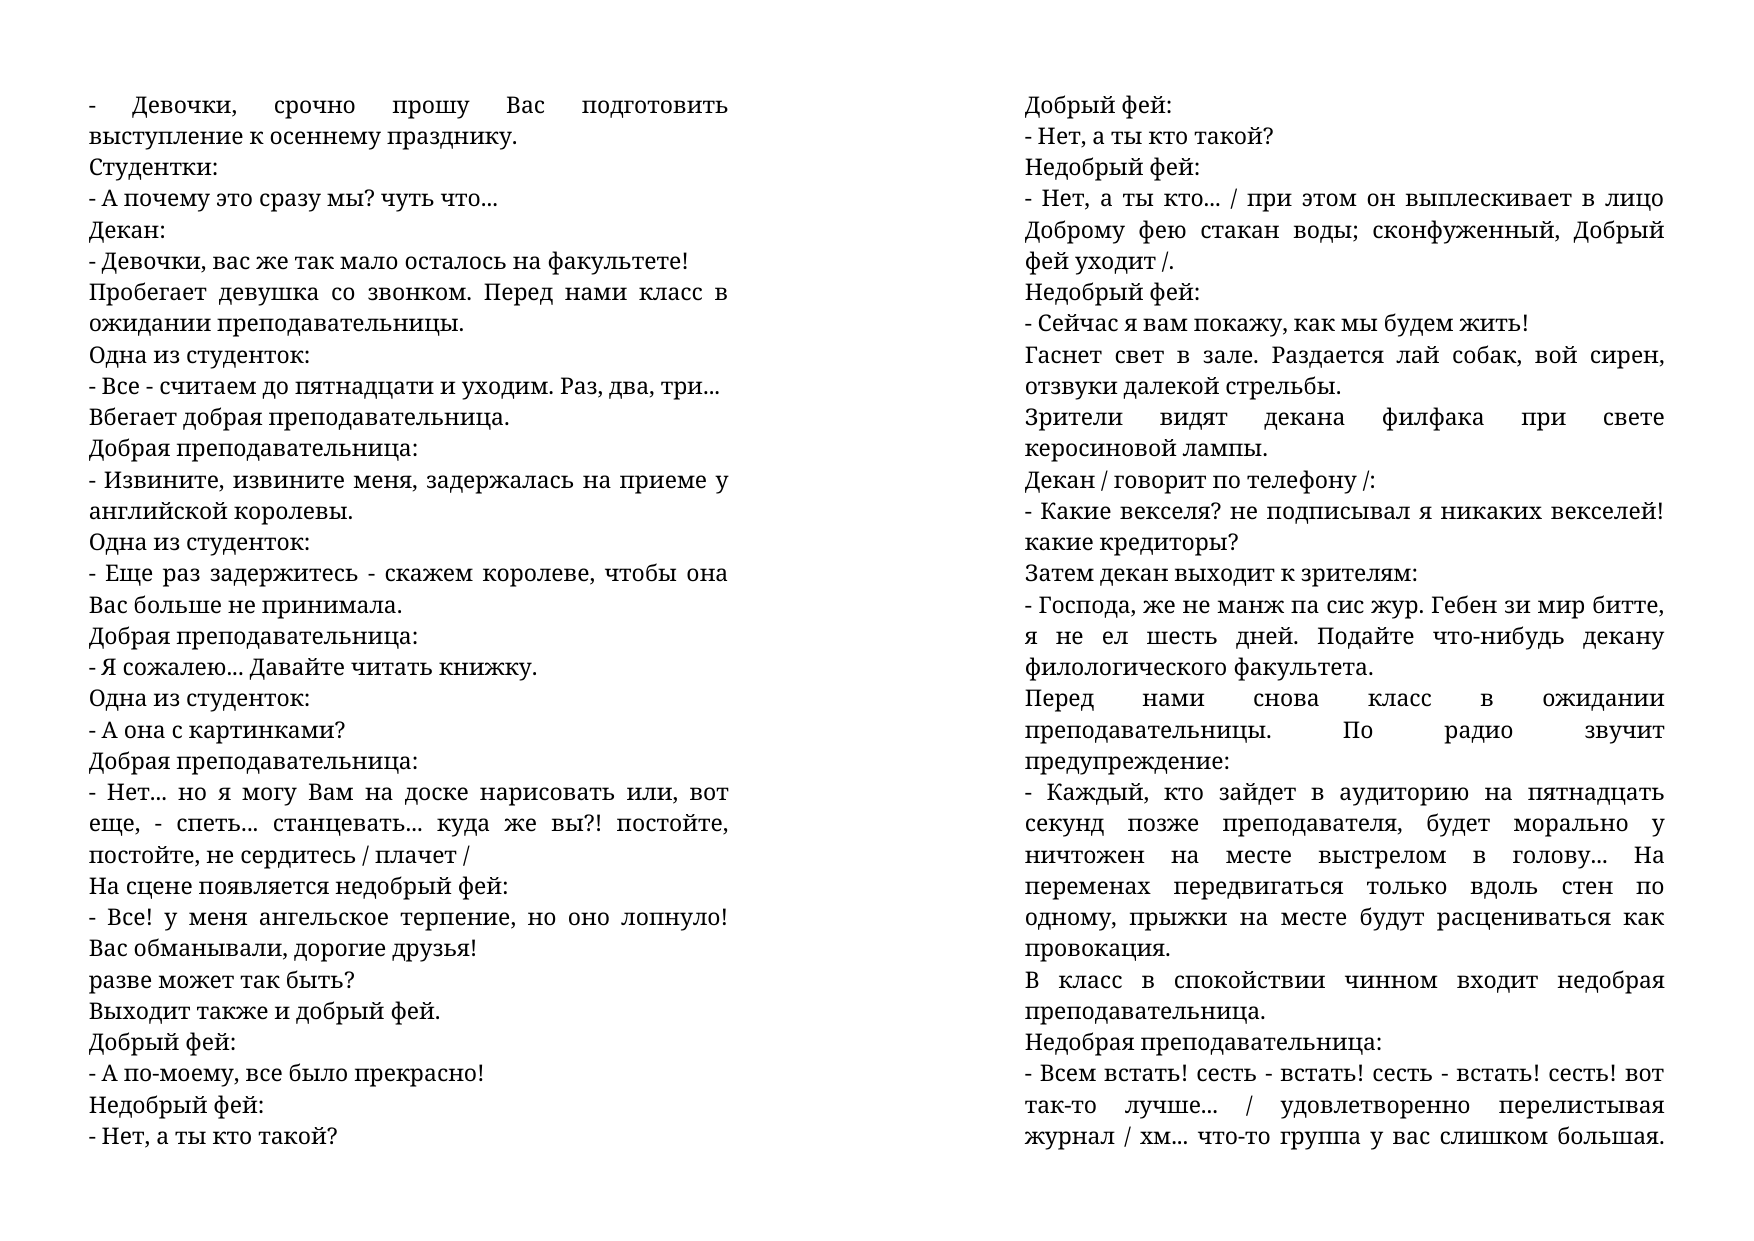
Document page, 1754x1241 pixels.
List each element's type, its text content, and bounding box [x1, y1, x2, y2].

text Декан: [88, 213, 729, 245]
text - Нет... но я могу Вам на доске нарисовать или, вот еще, - спеть... станцевать... куда же вы?! постойте, постойте, не сердитесь / плачет / [88, 776, 729, 870]
text - А по-моему, все было прекрасно! [88, 1057, 729, 1088]
text - Я сожалею... Давайте читать книжку. [88, 651, 729, 682]
text Недобрый фей: [1024, 151, 1665, 182]
text Затем декан выходит к зрителям: [1024, 557, 1665, 588]
text Добрый фей: [1024, 88, 1665, 120]
text - Девочки, срочно прошу Вас подготовить выступление к осеннему празднику. [88, 88, 729, 151]
text Зрители видят декана филфака при свете керосиновой лампы. [1024, 401, 1665, 463]
text - Сейчас я вам покажу, как мы будем жить! [1024, 307, 1665, 338]
text Одна из студенток: [88, 526, 729, 557]
text Недобрый фей: [88, 1088, 729, 1120]
text Перед нами снова класс в ожидании преподавательницы. По радио звучит предупреждение: [1024, 682, 1665, 776]
text - А она с картинками? [88, 713, 729, 745]
text Одна из студенток: [88, 338, 729, 370]
text Добрый фей: [88, 1026, 729, 1057]
text - Всем встать! сесть - встать! сесть - встать! сесть! вот так-то лучше... / удовлетворенно перелистывая журнал / хм... что-то группа у вас слишком большая. [1024, 1057, 1665, 1151]
text Добрая преподавательница: [88, 620, 729, 651]
text Недобрая преподавательница: [1024, 1026, 1665, 1057]
text - Нет, а ты кто такой? [88, 1120, 729, 1151]
text - Все! у меня ангельское терпение, но оно лопнуло! Вас обманывали, дорогие друзья! [88, 901, 729, 963]
text - Господа, же не манж па сис жур. Гебен зи мир битте, я не ел шесть дней. Подайте что-нибудь декану филологического факультета. [1024, 588, 1665, 682]
text Вбегает добрая преподавательница. [88, 401, 729, 432]
text Гаснет свет в зале. Раздается лай собак, вой сирен, отзвуки далекой стрельбы. [1024, 338, 1665, 401]
text Добрая преподавательница: [88, 432, 729, 463]
text Одна из студенток: [88, 682, 729, 713]
text - Какие векселя? не подписывал я никаких векселей! какие кредиторы? [1024, 495, 1665, 557]
text Студентки: [88, 151, 729, 182]
text разве может так быть? [88, 963, 729, 995]
text Добрая преподавательница: [88, 745, 729, 776]
text Выходит также и добрый фей. [88, 995, 729, 1026]
text - Каждый, кто зайдет в аудиторию на пятнадцать секунд позже преподавателя, будет морально у ничтожен на месте выстрелом в голову... На переменах передвигаться только вдоль стен по одному, прыжки на месте будут расцениваться как провокация. [1024, 776, 1665, 963]
text - Нет, а ты кто такой? [1024, 120, 1665, 151]
text Декан / говорит по телефону /: [1024, 463, 1665, 495]
text На сцене появляется недобрый фей: [88, 870, 729, 901]
text Пробегает девушка со звонком. Перед нами класс в ожидании преподавательницы. [88, 276, 729, 338]
text - Все - считаем до пятнадцати и уходим. Раз, два, три... [88, 370, 729, 401]
text - Извините, извините меня, задержалась на приеме у английской королевы. [88, 463, 729, 526]
text - А почему это сразу мы? чуть что... [88, 182, 729, 213]
text Недобрый фей: [1024, 276, 1665, 307]
text - Нет, а ты кто... / при этом он выплескивает в лицо Доброму фею стакан воды; сконфуженный, Добрый фей уходит /. [1024, 182, 1665, 276]
text В класс в спокойствии чинном входит недобрая преподавательница. [1024, 963, 1665, 1026]
text - Еще раз задержитесь - скажем королеве, чтобы она Вас больше не принимала. [88, 557, 729, 620]
text - Девочки, вас же так мало осталось на факультете! [88, 245, 729, 276]
